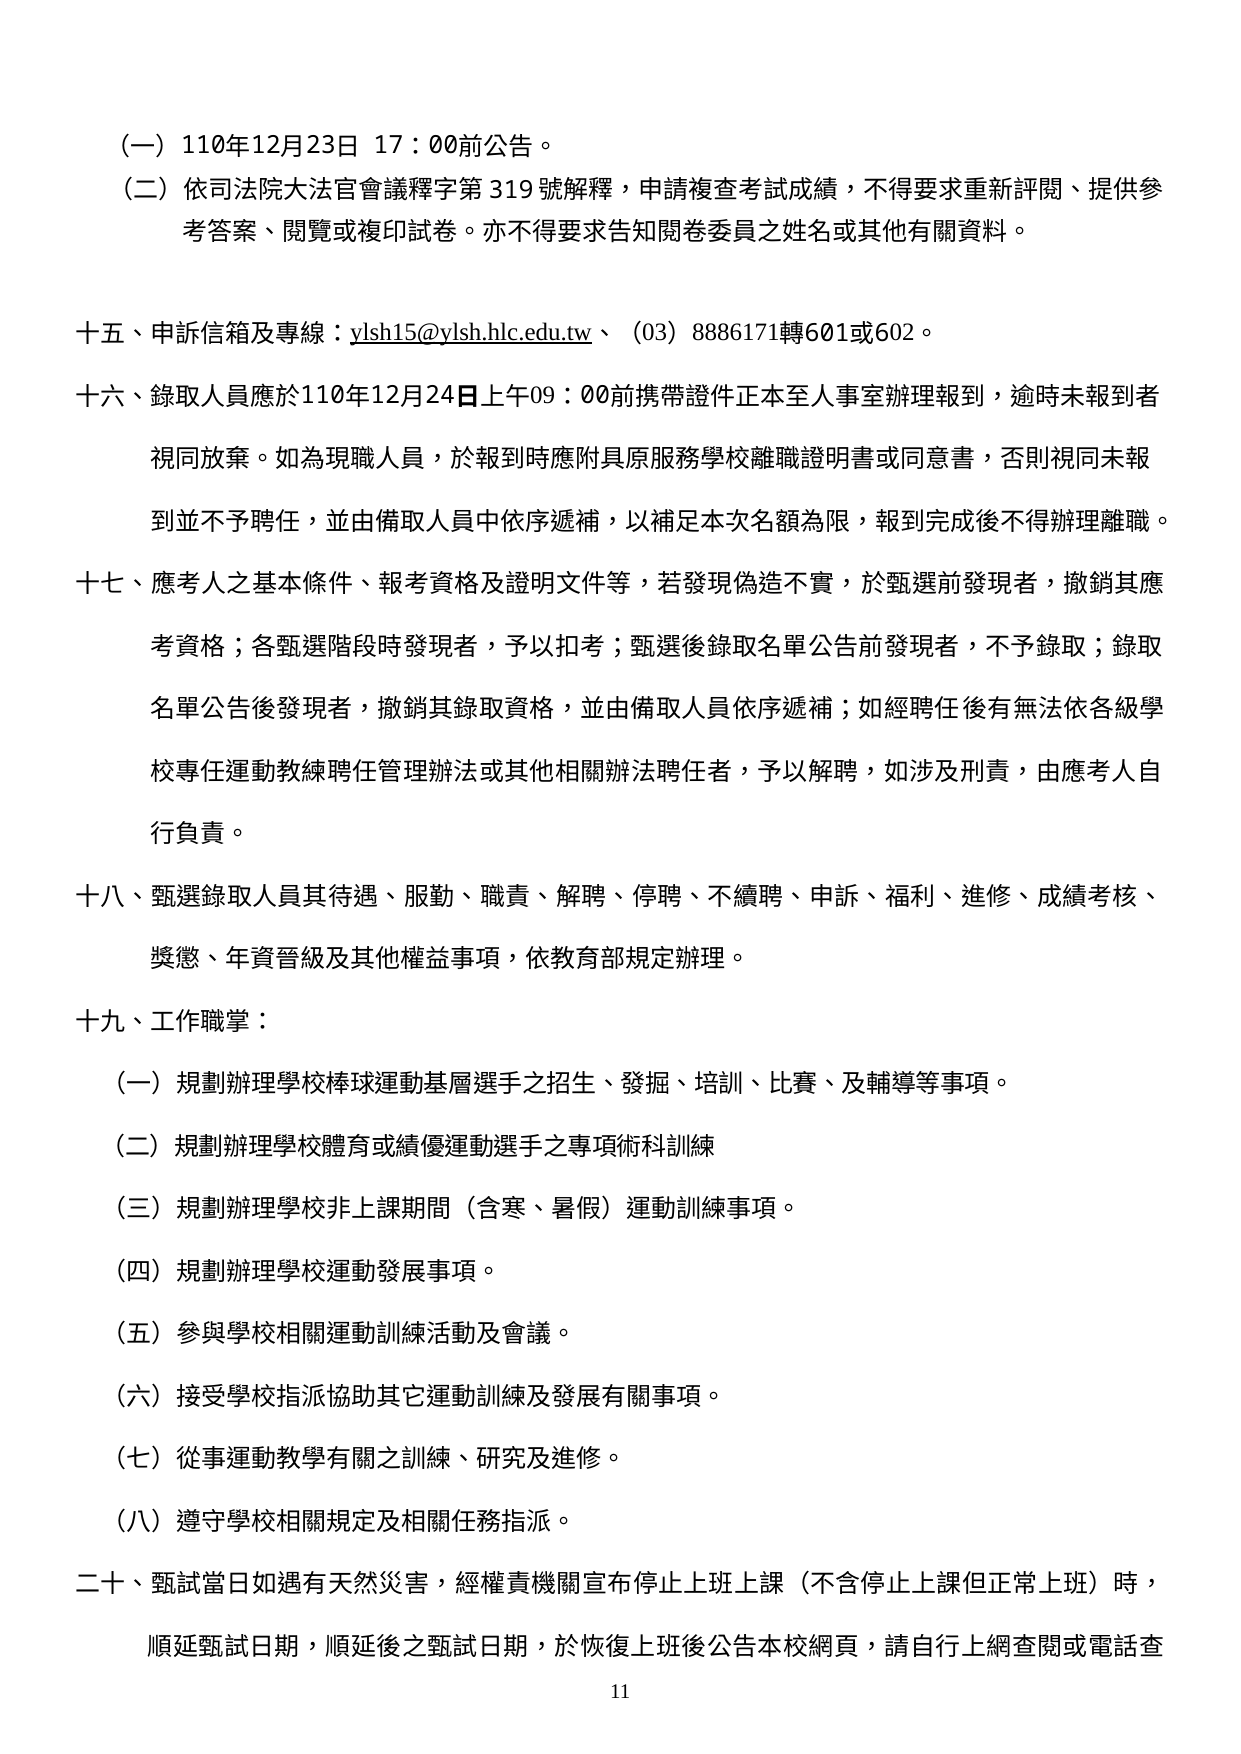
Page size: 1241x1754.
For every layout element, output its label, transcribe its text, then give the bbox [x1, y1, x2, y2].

text 十五、申訴信箱及專線：ylsh15@ylsh.hlc.edu.tw、（03）8886171轉601或602。 [75, 290, 1165, 352]
text （七）從事運動教學有關之訓練、研究及進修。 [101, 1415, 1165, 1477]
text （一）110年12月23日 17：00前公告。 [106, 102, 1165, 165]
text （四）規劃辦理學校運動發展事項。 [101, 1227, 1165, 1290]
text （三）規劃辦理學校非上課期間（含寒、暑假）運動訓練事項。 [75, 1165, 1165, 1227]
text （二）依司法院大法官會議釋字第319號解釋，申請複查考試成績，不得要求重新評閱、提供參考答案、閱覽或複印試卷。亦不得要求告知閱卷委員之姓名或其他有關資料。 [108, 165, 1165, 248]
text 十七、應考人之基本條件、報考資格及證明文件等，若發現偽造不實，於甄選前發現者，撤銷其應考資格；各甄選階段時發現者，予以扣考；甄選後錄取名單公告前發現者，不予錄取；錄取名單公告後發現者，撤銷其錄取資格，並由備取人員依序遞補；如經聘任後有無法依各級學校專任運動教練聘任管理辦法或其他相關辦法聘任者，予以解聘，如涉及刑責，由應考人自行負責。 [75, 540, 1165, 852]
text （五）參與學校相關運動訓練活動及會議。 [101, 1290, 1165, 1352]
text （二）規劃辦理學校體育或績優運動選手之專項術科訓練 [75, 1102, 1165, 1165]
text （六）接受學校指派協助其它運動訓練及發展有關事項。 [101, 1352, 1165, 1415]
text 二十、甄試當日如遇有天然災害，經權責機關宣布停止上班上課（不含停止上課但正常上班）時，順延甄試日期，順延後之甄試日期，於恢復上班後公告本校網頁，請自行上網查閱或電話查 [75, 1540, 1165, 1665]
text 十八、甄選錄取人員其待遇、服勤、職責、解聘、停聘、不續聘、申訴、福利、進修、成績考核、獎懲、年資晉級及其他權益事項，依教育部規定辦理。 [75, 852, 1165, 977]
text （八）遵守學校相關規定及相關任務指派。 [101, 1477, 1165, 1540]
text 十六、錄取人員應於110年12月24日上午09：00前携帶證件正本至人事室辦理報到，逾時未報到者視同放棄。如為現職人員，於報到時應附具原服務學校離職證明書或同意書，否則視同未報到並不予聘任，並由備取人員中依序遞補，以補足本次名額為限，報到完成後不得辦理離職。 [75, 352, 1165, 540]
text （一）規劃辦理學校棒球運動基層選手之招生、發掘、培訓、比賽、及輔導等事項。 [75, 1040, 1165, 1102]
text 十九、工作職掌： [75, 977, 1165, 1040]
